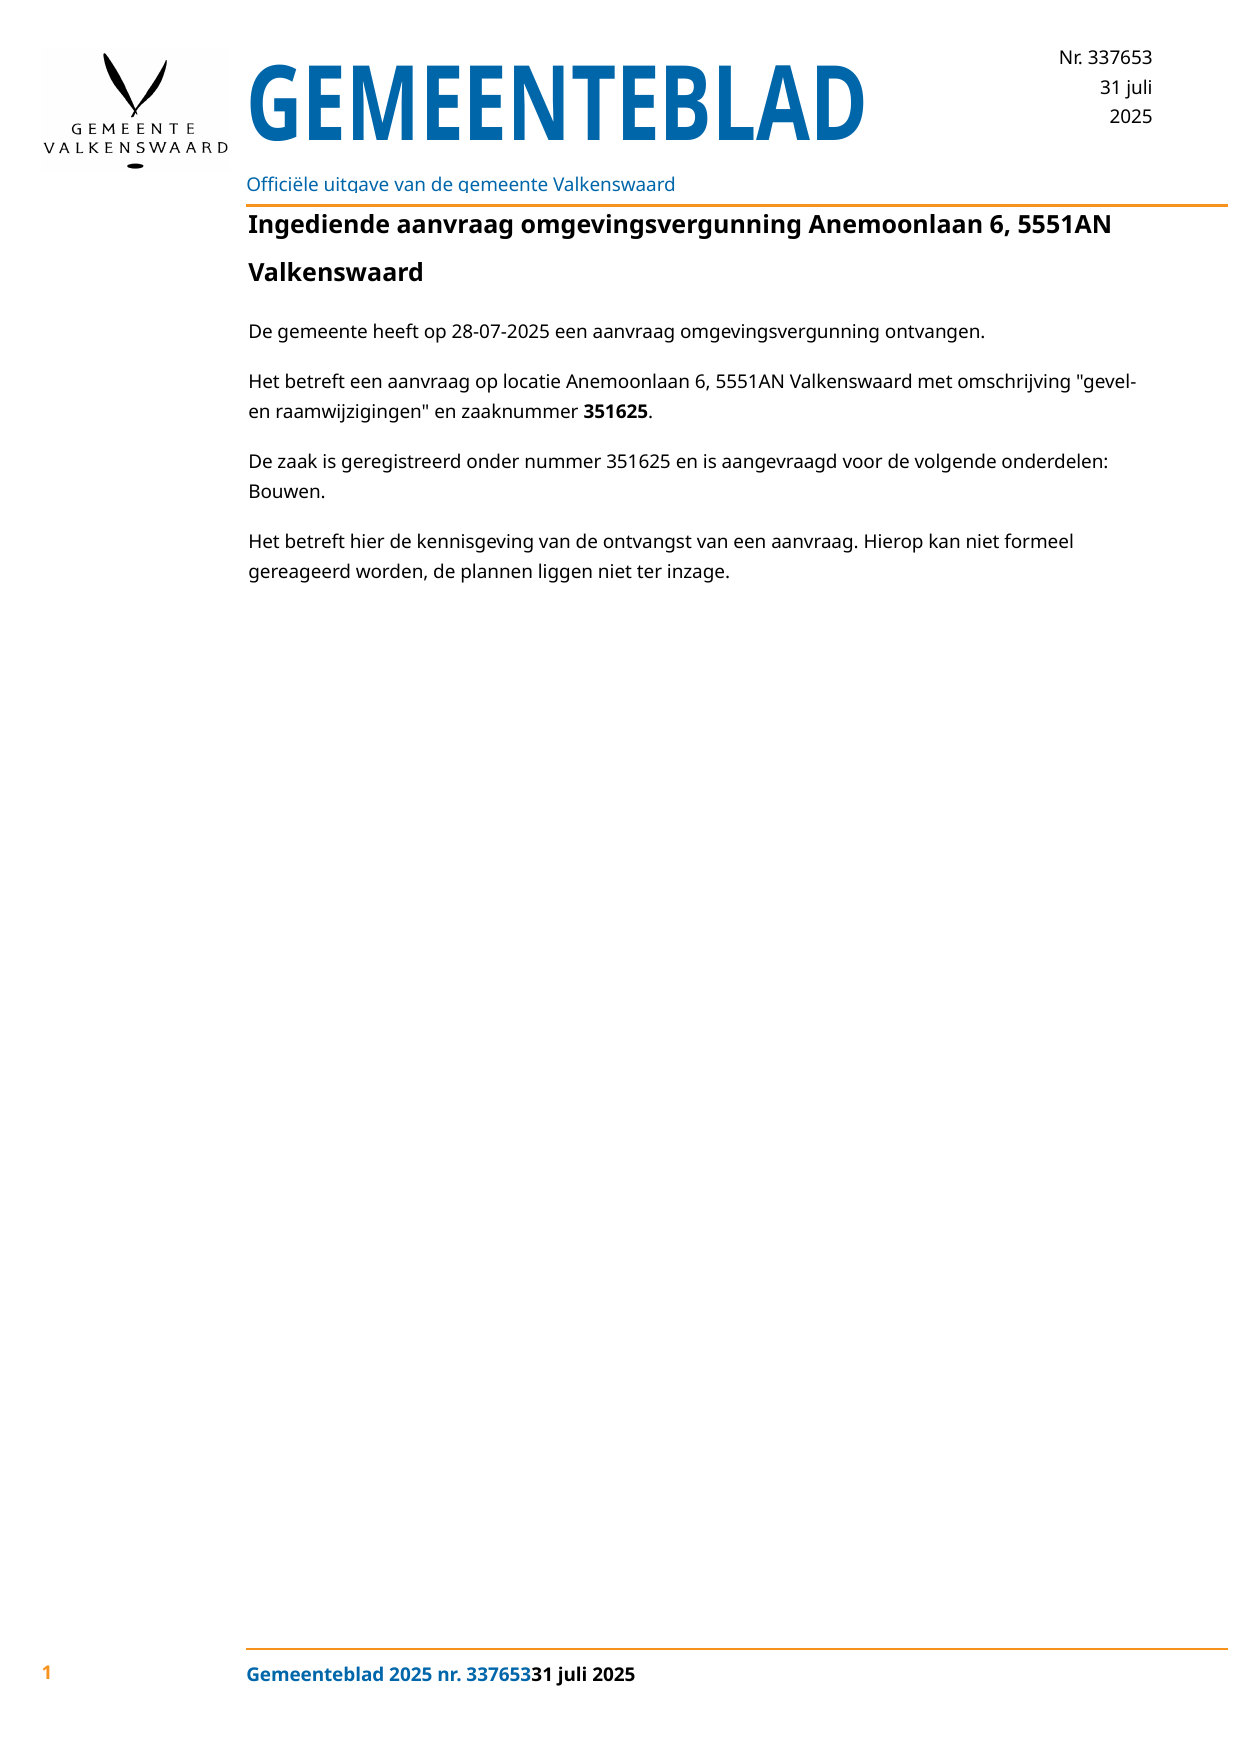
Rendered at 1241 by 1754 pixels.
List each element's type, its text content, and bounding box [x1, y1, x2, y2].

text De zaak is geregistreerd onder nummer 351625 en is aangevraagd voor de volgende onderdelen: Bouwen. [248, 448, 1152, 504]
text Ingediende aanvraag omgevingsvergunning Anemoonlaan 6, 5551AN Valkenswaard [248, 207, 1152, 288]
text Het betreft hier de kennisgeving van de ontvangst van een aanvraag. Hierop kan niet formeel gereageerd worden, de plannen liggen niet ter inzage. [248, 528, 1152, 584]
text Het betreft een aanvraag op locatie Anemoonlaan 6, 5551AN Valkenswaard met omschrijving "gevel- en raamwijzigingen" en zaaknummer 351625. [248, 368, 1152, 424]
picture [41, 47, 231, 172]
text De gemeente heeft op 28-07-2025 een aanvraag omgevingsvergunning ontvangen. [248, 318, 1152, 344]
